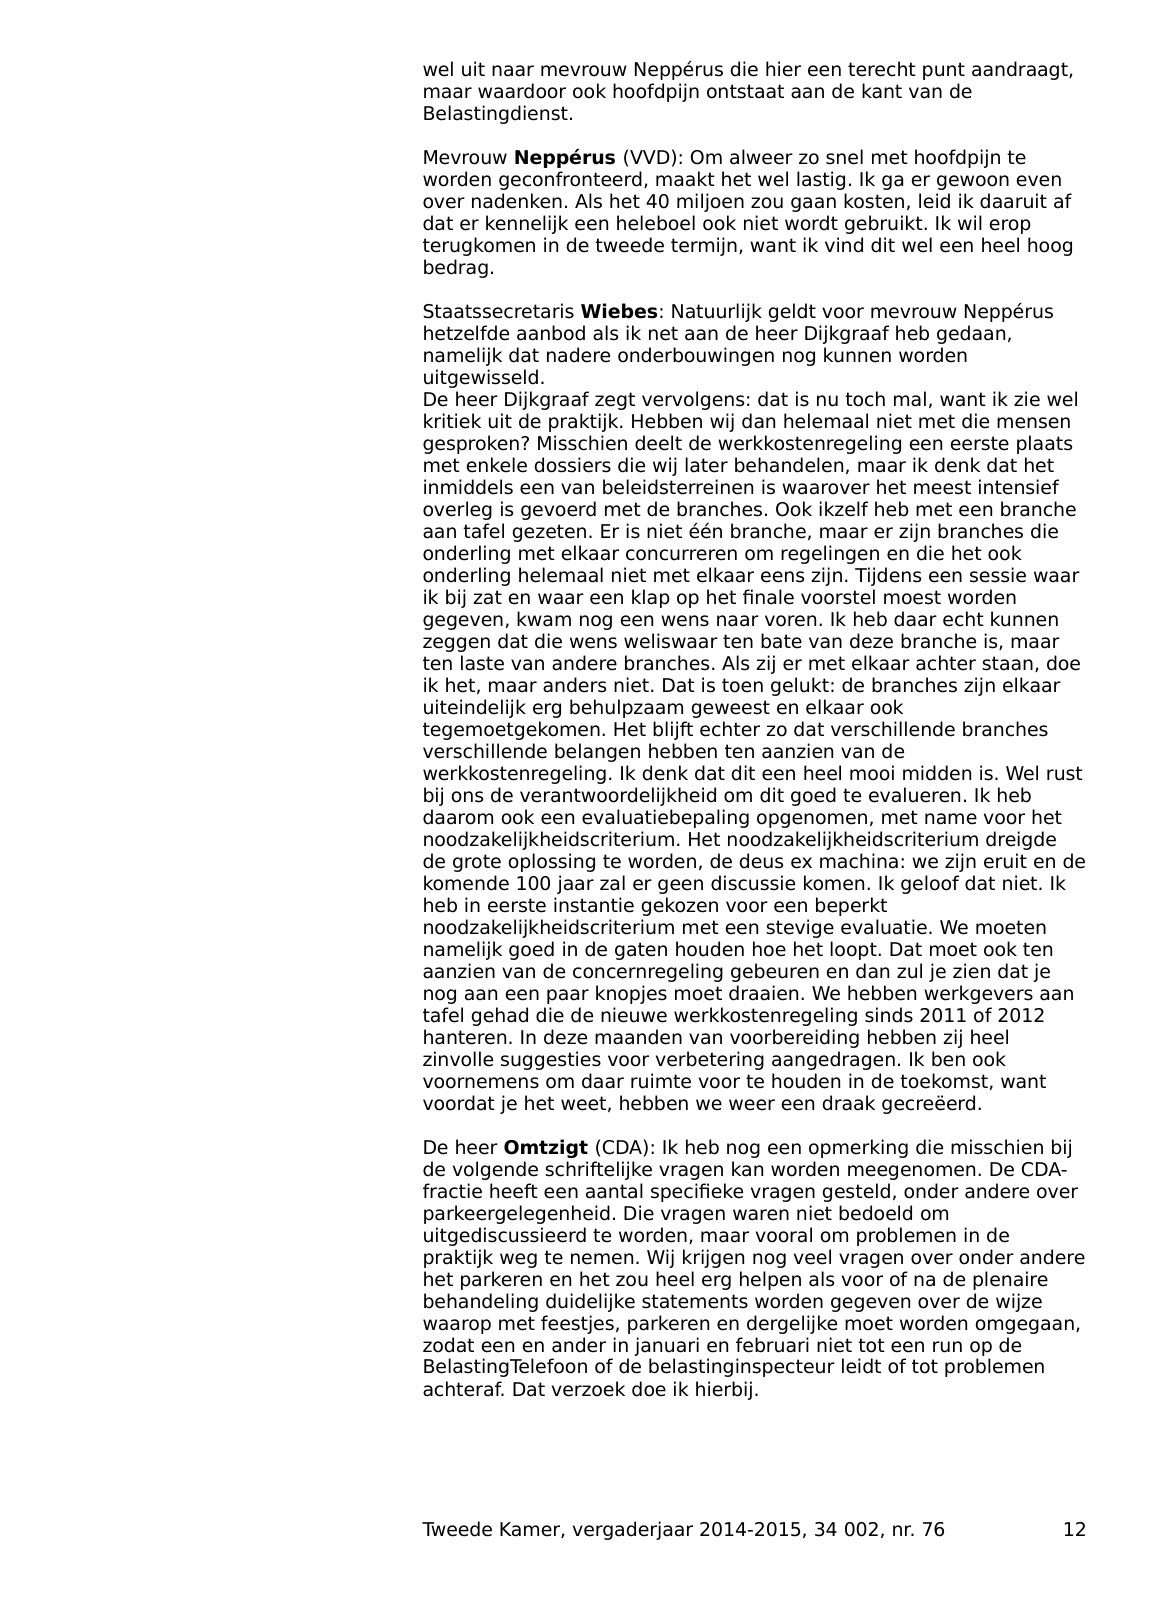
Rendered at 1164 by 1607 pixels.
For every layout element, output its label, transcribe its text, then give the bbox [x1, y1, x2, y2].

text wel uit naar mevrouw Neppérus die hier een terecht punt aandraagt, maar waardoor ook hoofdpijn ontstaat aan de kant van de Belastingdienst. [422, 59, 1087, 125]
text Staatssecretaris Wiebes: Natuurlijk geldt voor mevrouw Neppérus hetzelfde aanbod als ik net aan de heer Dijkgraaf heb gedaan, namelijk dat nadere onderbouwingen nog kunnen worden uitgewisseld. [422, 301, 1087, 389]
text De heer Dijkgraaf zegt vervolgens: dat is nu toch mal, want ik zie wel kritiek uit de praktijk. Hebben wij dan helemaal niet met die mensen gesproken? Misschien deelt de werkkostenregeling een eerste plaats met enkele dossiers die wij later behandelen, maar ik denk dat het inmiddels een van beleidsterreinen is waarover het meest intensief overleg is gevoerd met de branches. Ook ikzelf heb met een branche aan tafel gezeten. Er is niet één branche, maar er zijn branches die onderling met elkaar concurreren om regelingen en die het ook onderling helemaal niet met elkaar eens zijn. Tijdens een sessie waar ik bij zat en waar een klap op het finale voorstel moest worden gegeven, kwam nog een wens naar voren. Ik heb daar echt kunnen zeggen dat die wens weliswaar ten bate van deze branche is, maar ten laste van andere branches. Als zij er met elkaar achter staan, doe ik het, maar anders niet. Dat is toen gelukt: de branches zijn elkaar uiteindelijk erg behulpzaam geweest en elkaar ook tegemoetgekomen. Het blijft echter zo dat verschillende branches verschillende belangen hebben ten aanzien van de werkkostenregeling. Ik denk dat dit een heel mooi midden is. Wel rust bij ons de verantwoordelijkheid om dit goed te evalueren. Ik heb daarom ook een evaluatiebepaling opgenomen, met name voor het noodzakelijkheidscriterium. Het noodzakelijkheidscriterium dreigde de grote oplossing te worden, de deus ex machina: we zijn eruit en de komende 100 jaar zal er geen discussie komen. Ik geloof dat niet. Ik heb in eerste instantie gekozen voor een beperkt noodzakelijkheidscriterium met een stevige evaluatie. We moeten namelijk goed in de gaten houden hoe het loopt. Dat moet ook ten aanzien van de concernregeling gebeuren en dan zul je zien dat je nog aan een paar knopjes moet draaien. We hebben werkgevers aan tafel gehad die de nieuwe werkkostenregeling sinds 2011 of 2012 hanteren. In deze maanden van voorbereiding hebben zij heel zinvolle suggesties voor verbetering aangedragen. Ik ben ook voornemens om daar ruimte voor te houden in de toekomst, want voordat je het weet, hebben we weer een draak gecreëerd. [422, 389, 1087, 1114]
text De heer Omtzigt (CDA): Ik heb nog een opmerking die misschien bij de volgende schriftelijke vragen kan worden meegenomen. De CDA-fractie heeft een aantal specifieke vragen gesteld, onder andere over parkeergelegenheid. Die vragen waren niet bedoeld om uitgediscussieerd te worden, maar vooral om problemen in de praktijk weg te nemen. Wij krijgen nog veel vragen over onder andere het parkeren en het zou heel erg helpen als voor of na de plenaire behandeling duidelijke statements worden gegeven over de wijze waarop met feestjes, parkeren en dergelijke moet worden omgegaan, zodat een en ander in januari en februari niet tot een run op de BelastingTelefoon of de belastinginspecteur leidt of tot problemen achteraf. Dat verzoek doe ik hierbij. [422, 1137, 1087, 1400]
text Mevrouw Neppérus (VVD): Om alweer zo snel met hoofdpijn te worden geconfronteerd, maakt het wel lastig. Ik ga er gewoon even over nadenken. Als het 40 miljoen zou gaan kosten, leid ik daaruit af dat er kennelijk een heleboel ook niet wordt gebruikt. Ik wil erop terugkomen in de tweede termijn, want ik vind dit wel een heel hoog bedrag. [422, 147, 1087, 279]
